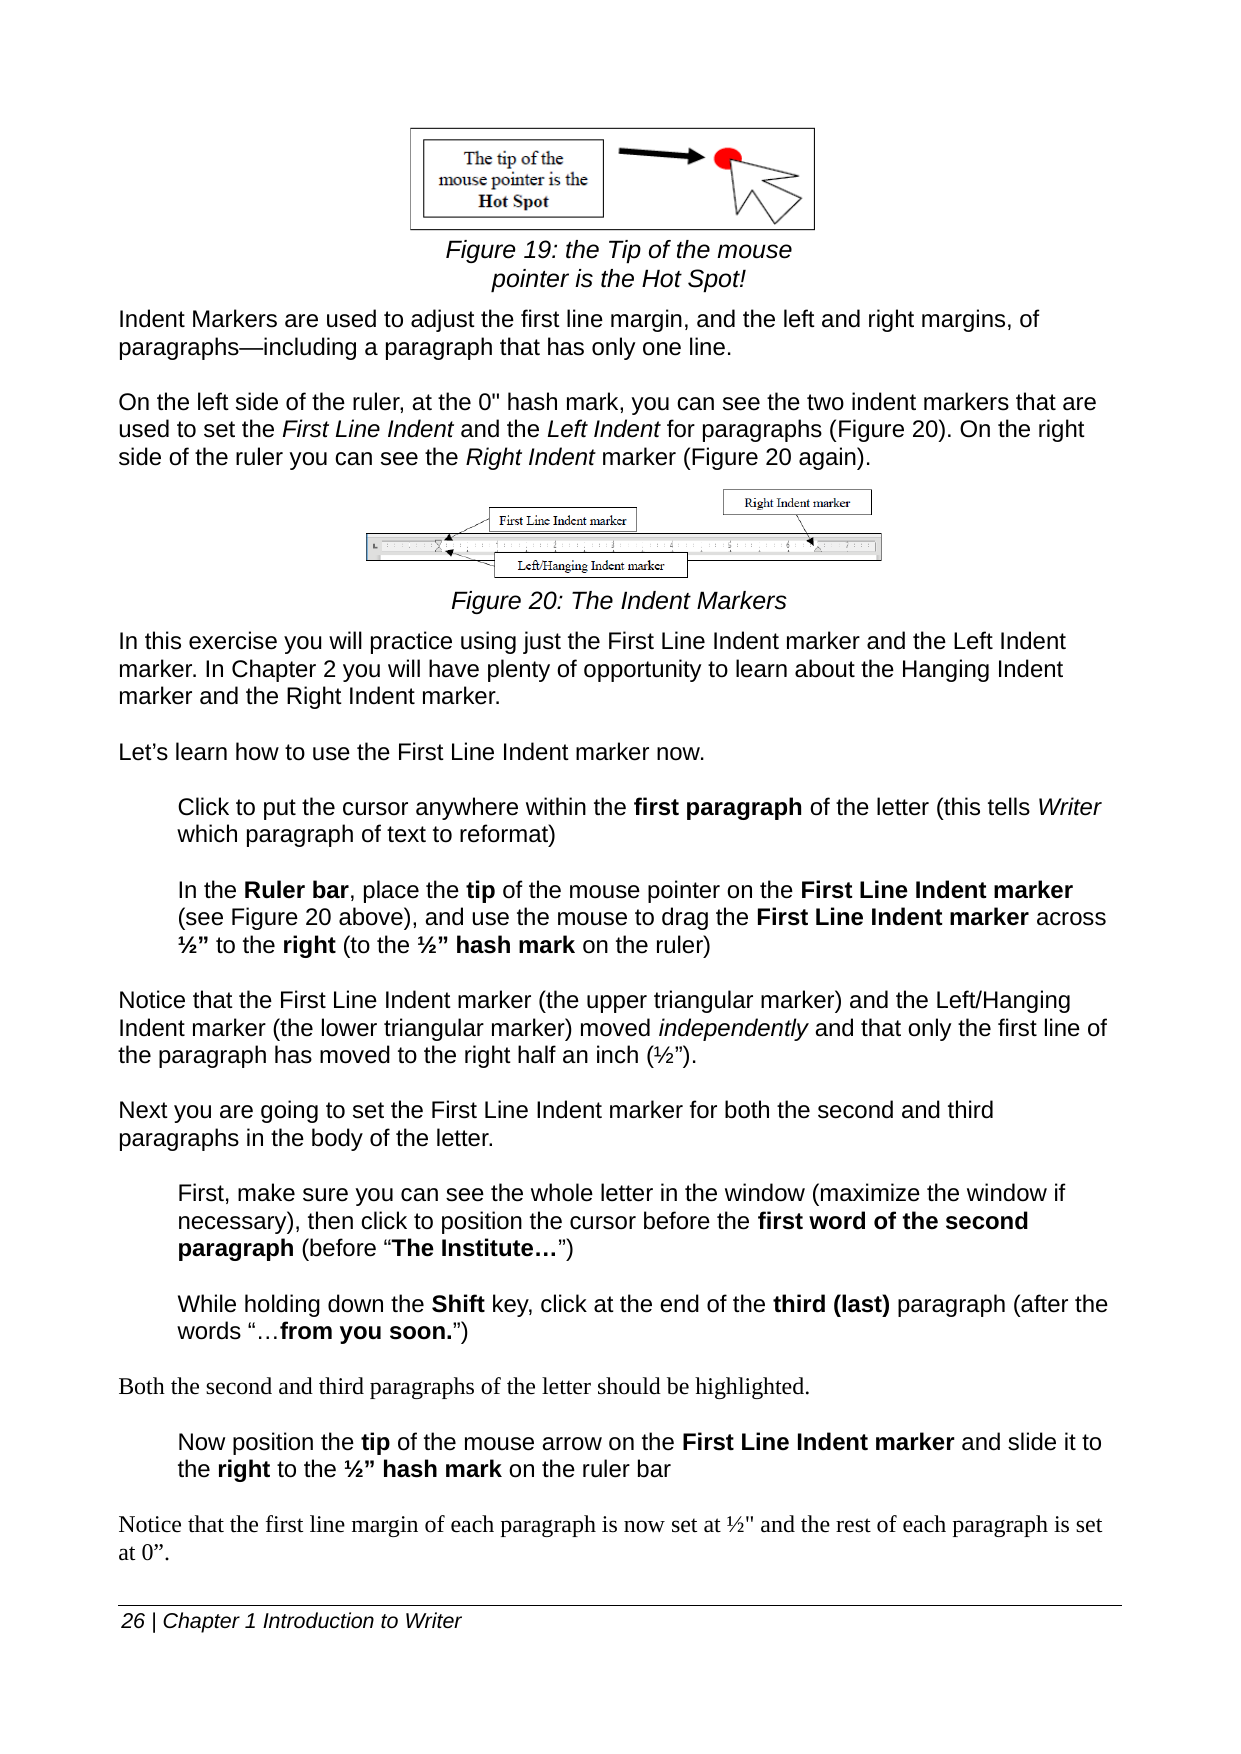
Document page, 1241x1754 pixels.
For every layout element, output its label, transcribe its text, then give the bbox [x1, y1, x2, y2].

text On the left side of the ruler, at the 0" hash mark, you can see the two indent markers that are used to set the First Line Indent and the Left Indent for paragraphs (Figure 20). On the right side of the ruler you can see the Right Indent marker (Figure 20 again). [118, 388, 1122, 471]
text Click to put the cursor anywhere within the first paragraph of the letter (this tells Writer which paragraph of text to reformat) [177, 793, 1122, 848]
text First, make sure you can see the whole letter in the window (maximize the window if necessary), then click to position the cursor before the first word of the second paragraph (before “The Institute…”) [177, 1179, 1122, 1262]
text In this exercise you will practice using just the First Line Indent marker and the Left Indent marker. In Chapter 2 you will have plenty of opportunity to learn about the Hanging Indent marker and the Right Indent marker. [118, 627, 1122, 710]
picture [354, 482, 886, 582]
text Figure 19: the Tip of the mouse pointer is the Hot Spot! [410, 118, 830, 293]
text Notice that the first line margin of each paragraph is now set at ½" and the rest of each paragraph is set at 0”. [118, 1510, 1122, 1566]
text Let’s learn how to use the First Line Indent marker now. [118, 737, 1122, 765]
text Notice that the First Line Indent marker (the upper triangular marker) and the Left/Hanging Indent marker (the lower triangular marker) moved independently and that only the first line of the paragraph has moved to the right half an inch (½”). [118, 986, 1122, 1069]
text Next you are going to set the First Line Indent marker for both the second and third paragraphs in the body of the letter. [118, 1096, 1122, 1152]
text Now position the tip of the mouse arrow on the First Line Indent marker and slide it to the right to the ½” hash mark on the ruler bar [177, 1428, 1122, 1483]
text Indent Markers are used to adjust the first line margin, and the left and right margins, of paragraphs—including a paragraph that has only one line. [118, 305, 1122, 360]
picture [410, 118, 758, 231]
text Figure 20: The Indent Markers [354, 582, 886, 615]
text In the Ruler bar, place the tip of the mouse pointer on the First Line Indent marker (see Figure 20 above), and use the mouse to drag the First Line Indent marker across ½” to the right (to the ½” hash mark on the ruler) [177, 876, 1122, 958]
text While holding down the Shift key, click at the end of the third (last) paragraph (after the words “…from you soon.”) [177, 1289, 1122, 1345]
text Both the second and third paragraphs of the letter should be highlighted. [118, 1372, 1122, 1400]
